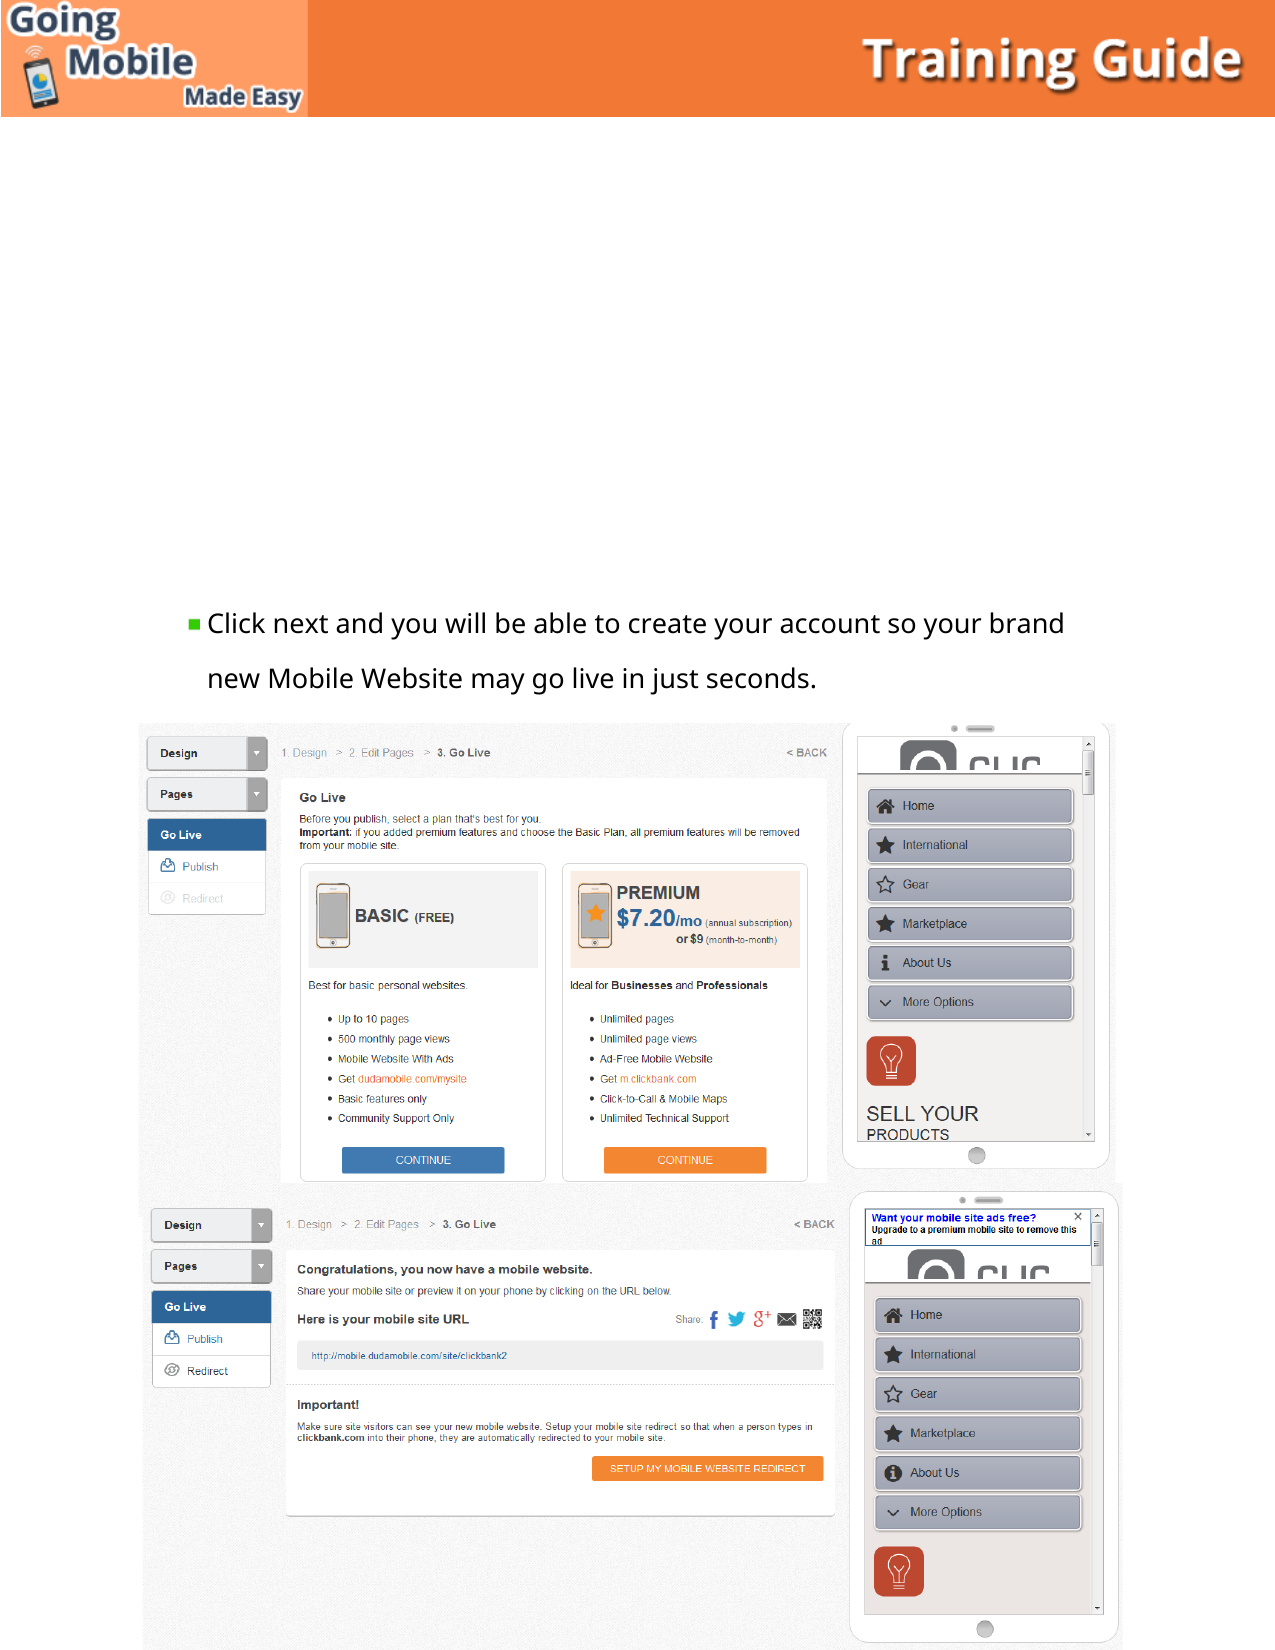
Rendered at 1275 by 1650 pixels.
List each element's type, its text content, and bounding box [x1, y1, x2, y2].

list Click next and you will be able to create your account so your brand new Mobile Website may go live in just seconds. [177, 604, 1098, 697]
